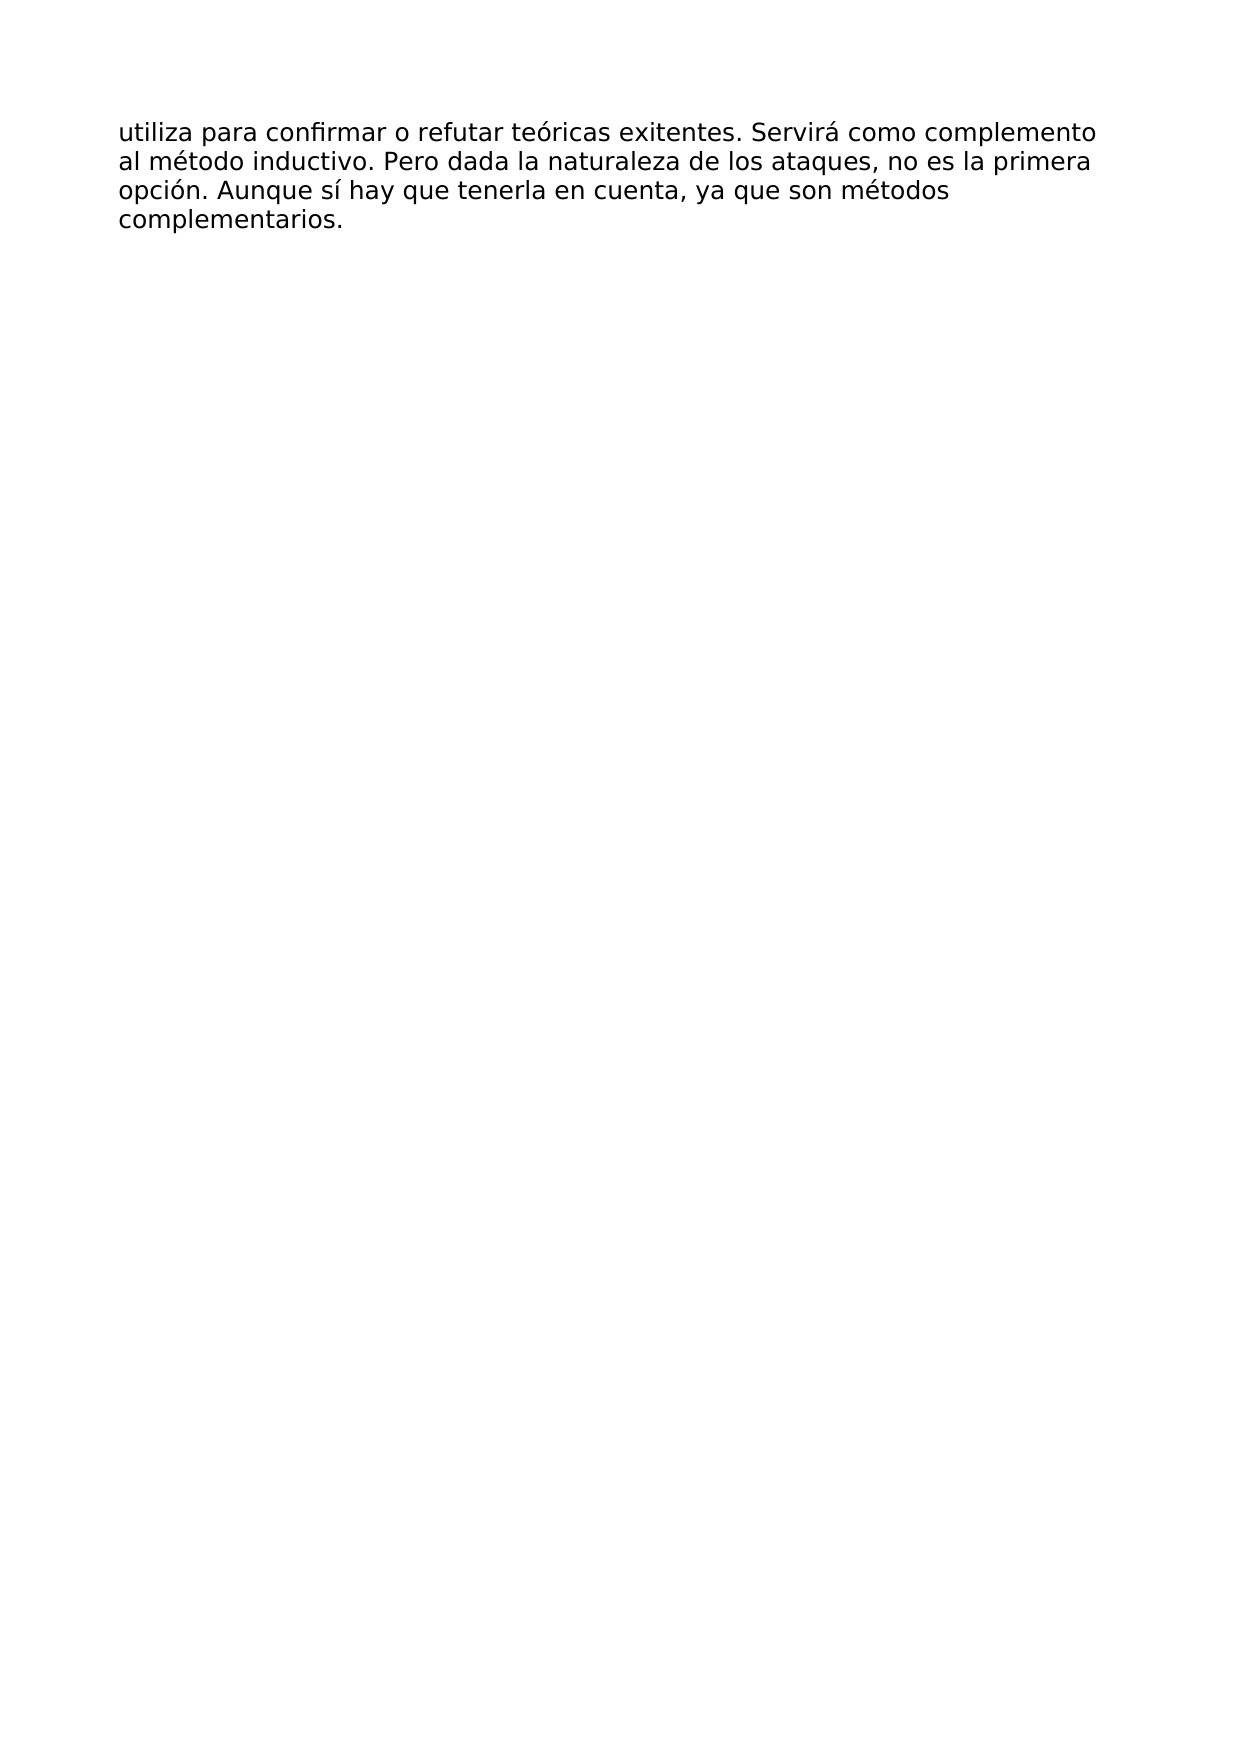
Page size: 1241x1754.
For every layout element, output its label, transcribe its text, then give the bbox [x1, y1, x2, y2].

text utiliza para confirmar o refutar teóricas exitentes. Servirá como complemento al método inductivo. Pero dada la naturaleza de los ataques, no es la primera opción. Aunque sí hay que tenerla en cuenta, ya que son métodos complementarios. [118, 118, 1122, 235]
